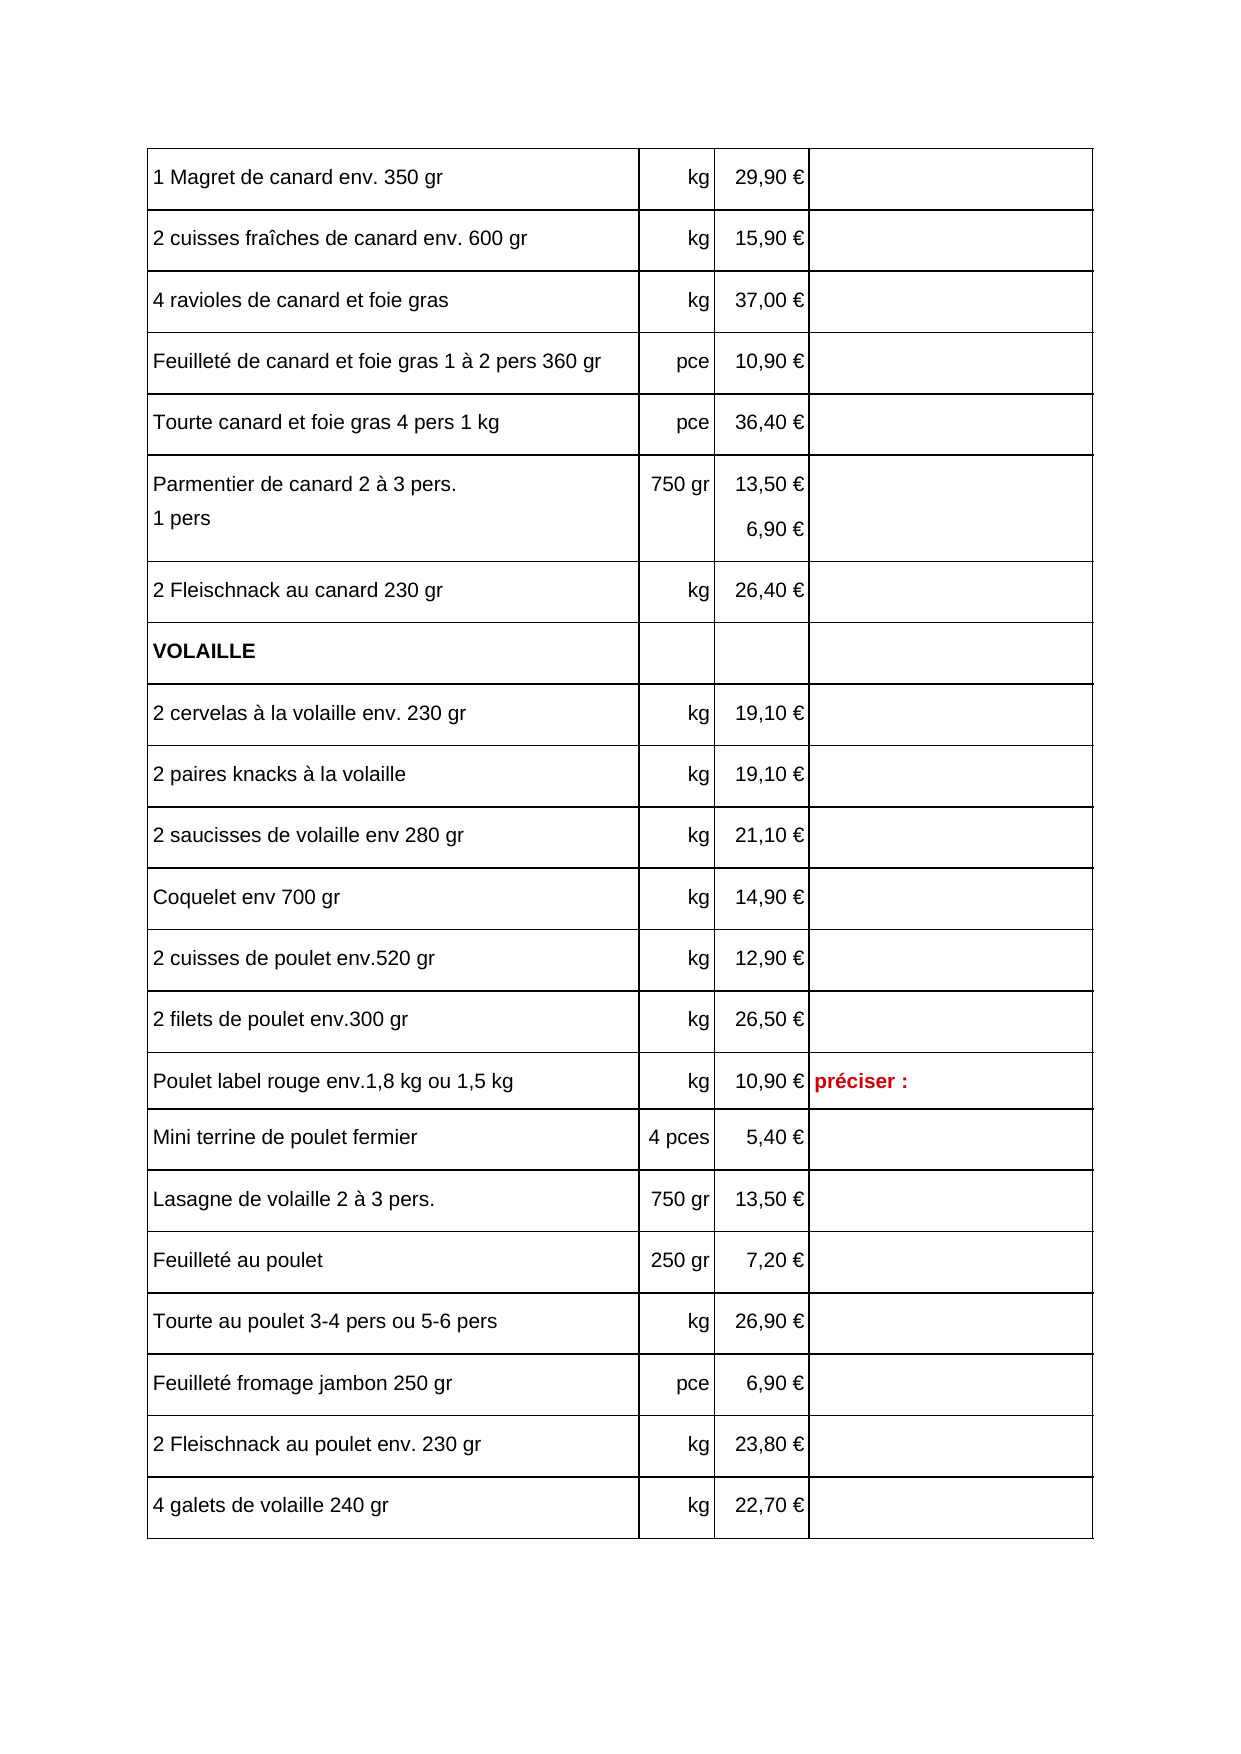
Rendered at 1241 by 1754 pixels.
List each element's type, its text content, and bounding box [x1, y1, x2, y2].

table_cell kg [640, 746, 714, 806]
table_cell 4 pces [640, 1110, 714, 1169]
table_cell 19,10 € [715, 746, 808, 806]
table_cell pce [640, 395, 714, 454]
table_cell kg [640, 1416, 714, 1476]
table_cell Mini terrine de poulet fermier [148, 1110, 638, 1169]
table_cell [810, 333, 1092, 393]
table_cell Coquelet env 700 gr [148, 869, 638, 929]
table_cell 29,90 € [715, 149, 808, 209]
table_cell 5,40 € [715, 1110, 808, 1169]
table_cell 12,90 € [715, 930, 808, 990]
table_cell 21,10 € [715, 808, 808, 867]
table_cell [810, 623, 1092, 683]
table_cell Parmentier de canard 2 à 3 pers. 1 pers [148, 456, 638, 561]
table_cell 19,10 € [715, 685, 808, 744]
table_cell pce [640, 333, 714, 393]
table_cell [810, 1171, 1092, 1231]
table_cell kg [640, 685, 714, 744]
table_cell 2 Fleischnack au poulet env. 230 gr [148, 1416, 638, 1476]
table_cell [810, 930, 1092, 990]
table_cell [810, 272, 1092, 332]
table_cell kg [640, 992, 714, 1051]
table_cell 2 Fleischnack au canard 230 gr [148, 562, 638, 622]
table_cell [810, 992, 1092, 1051]
table_cell 2 cervelas à la volaille env. 230 gr [148, 685, 638, 744]
table_cell kg [640, 869, 714, 929]
table_cell 2 saucisses de volaille env 280 gr [148, 808, 638, 867]
table_cell préciser : [810, 1053, 1092, 1108]
table_cell [810, 1110, 1092, 1169]
table_cell Feuilleté de canard et foie gras 1 à 2 pers 360 gr [148, 333, 638, 393]
table_cell [810, 395, 1092, 454]
table_cell 7,20 € [715, 1232, 808, 1292]
table_cell kg [640, 930, 714, 990]
table_cell [810, 211, 1092, 270]
table_cell 750 gr [640, 456, 714, 561]
table_cell [810, 1416, 1092, 1476]
table_cell 2 cuisses de poulet env.520 gr [148, 930, 638, 990]
table_cell [810, 456, 1092, 561]
table_cell 22,70 € [715, 1478, 808, 1537]
table_cell Poulet label rouge env.1,8 kg ou 1,5 kg [148, 1053, 638, 1108]
table_cell [715, 623, 808, 683]
table_cell kg [640, 808, 714, 867]
table_cell [810, 562, 1092, 622]
table_cell Tourte au poulet 3-4 pers ou 5-6 pers [148, 1294, 638, 1353]
table_cell kg [640, 1294, 714, 1353]
table_cell 14,90 € [715, 869, 808, 929]
table_cell [810, 1294, 1092, 1353]
table_cell Feuilleté fromage jambon 250 gr [148, 1355, 638, 1415]
table_cell 26,40 € [715, 562, 808, 622]
table_cell pce [640, 1355, 714, 1415]
table_cell Tourte canard et foie gras 4 pers 1 kg [148, 395, 638, 454]
table_cell 6,90 € [715, 1355, 808, 1415]
table_cell Lasagne de volaille 2 à 3 pers. [148, 1171, 638, 1231]
table_cell 26,50 € [715, 992, 808, 1051]
table_cell kg [640, 1478, 714, 1537]
table_cell [810, 869, 1092, 929]
table_cell 37,00 € [715, 272, 808, 332]
table_cell 4 galets de volaille 240 gr [148, 1478, 638, 1537]
table_cell VOLAILLE [148, 623, 638, 683]
table_cell kg [640, 562, 714, 622]
table_cell kg [640, 272, 714, 332]
table_cell [810, 1478, 1092, 1537]
table_cell 23,80 € [715, 1416, 808, 1476]
table_cell 10,90 € [715, 1053, 808, 1108]
table_cell 2 cuisses fraîches de canard env. 600 gr [148, 211, 638, 270]
table_cell 13,50 € [715, 1171, 808, 1231]
table_cell 13,50 € 6,90 € [715, 456, 808, 561]
table_cell kg [640, 211, 714, 270]
table_cell 2 filets de poulet env.300 gr [148, 992, 638, 1051]
table_cell 750 gr [640, 1171, 714, 1231]
table_cell [810, 746, 1092, 806]
table_cell [810, 808, 1092, 867]
table_cell 26,90 € [715, 1294, 808, 1353]
table_cell [640, 623, 714, 683]
table_cell kg [640, 149, 714, 209]
table_cell 36,40 € [715, 395, 808, 454]
table_cell [810, 149, 1092, 209]
table_cell kg [640, 1053, 714, 1108]
table_cell [810, 685, 1092, 744]
table_cell 10,90 € [715, 333, 808, 393]
table_cell 250 gr [640, 1232, 714, 1292]
table_cell [810, 1232, 1092, 1292]
table_cell [810, 1355, 1092, 1415]
table_cell 15,90 € [715, 211, 808, 270]
table_cell 1 Magret de canard env. 350 gr [148, 149, 638, 209]
table_cell 4 ravioles de canard et foie gras [148, 272, 638, 332]
table_cell Feuilleté au poulet [148, 1232, 638, 1292]
table_cell 2 paires knacks à la volaille [148, 746, 638, 806]
